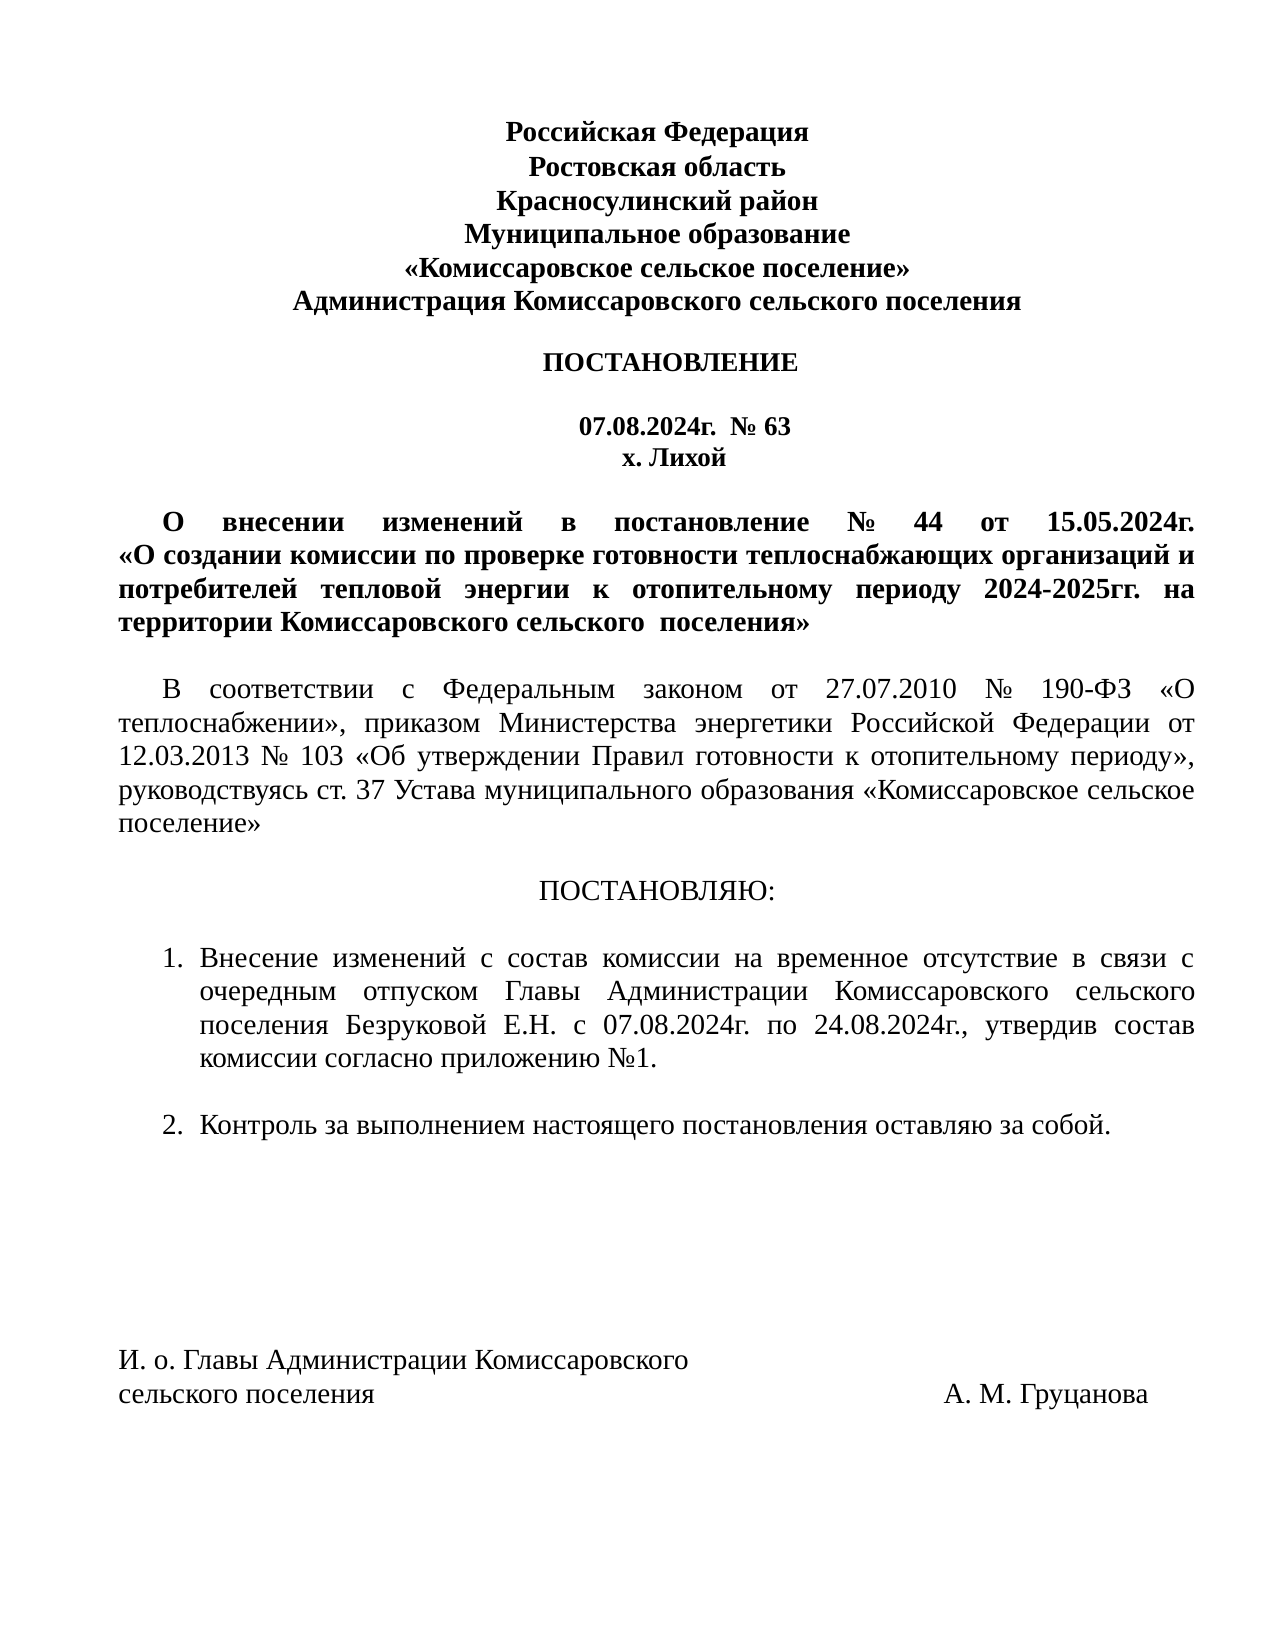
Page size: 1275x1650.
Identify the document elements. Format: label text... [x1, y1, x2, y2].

text Красносулинский район [118, 183, 1196, 216]
text ПОСТАНОВЛЯЮ: [118, 873, 1196, 906]
list Контроль за выполнением настоящего постановления оставляю за собой. [162, 1107, 1196, 1141]
text Администрация Комиссаровского сельского поселения [118, 283, 1196, 317]
list Внесение изменений с состав комиссии на временное отсутствие в связи с очередным отпуском Главы Администрации Комиссаровского сельского поселения Безруковой Е.Н. с 07.08.2024г. по 24.08.2024г., утвердив состав комиссии согласно приложению №1. [162, 940, 1196, 1074]
text сельского поселения А. М. Груцанова [118, 1376, 1196, 1409]
text О внесении изменений в постановление № 44 от 15.05.2024г. «О создании комиссии по проверке готовности теплоснабжающих организаций и потребителей тепловой энергии к отопительному периоду 2024-2025гг. на территории Комиссаровского сельского поселения» [118, 504, 1196, 638]
text Муниципальное образование [118, 216, 1196, 250]
text Ростовская область [118, 149, 1196, 183]
text х. Лихой [118, 441, 1196, 473]
text В соответствии с Федеральным законом от 27.07.2010 № 190-ФЗ «О теплоснабжении», приказом Министерства энергетики Российской Федерации от 12.03.2013 № 103 «Об утверждении Правил готовности к отопительному периоду», руководствуясь ст. 37 Устава муниципального образования «Комиссаровское сельское поселение» [118, 671, 1196, 839]
text И. о. Главы Администрации Комиссаровского [118, 1342, 1196, 1376]
text «Комиссаровское сельское поселение» [118, 250, 1196, 283]
text Российская Федерация [118, 114, 1196, 148]
text ПОСТАНОВЛЕНИЕ [118, 346, 1196, 377]
text 07.08.2024г. № 63 [118, 410, 1196, 441]
